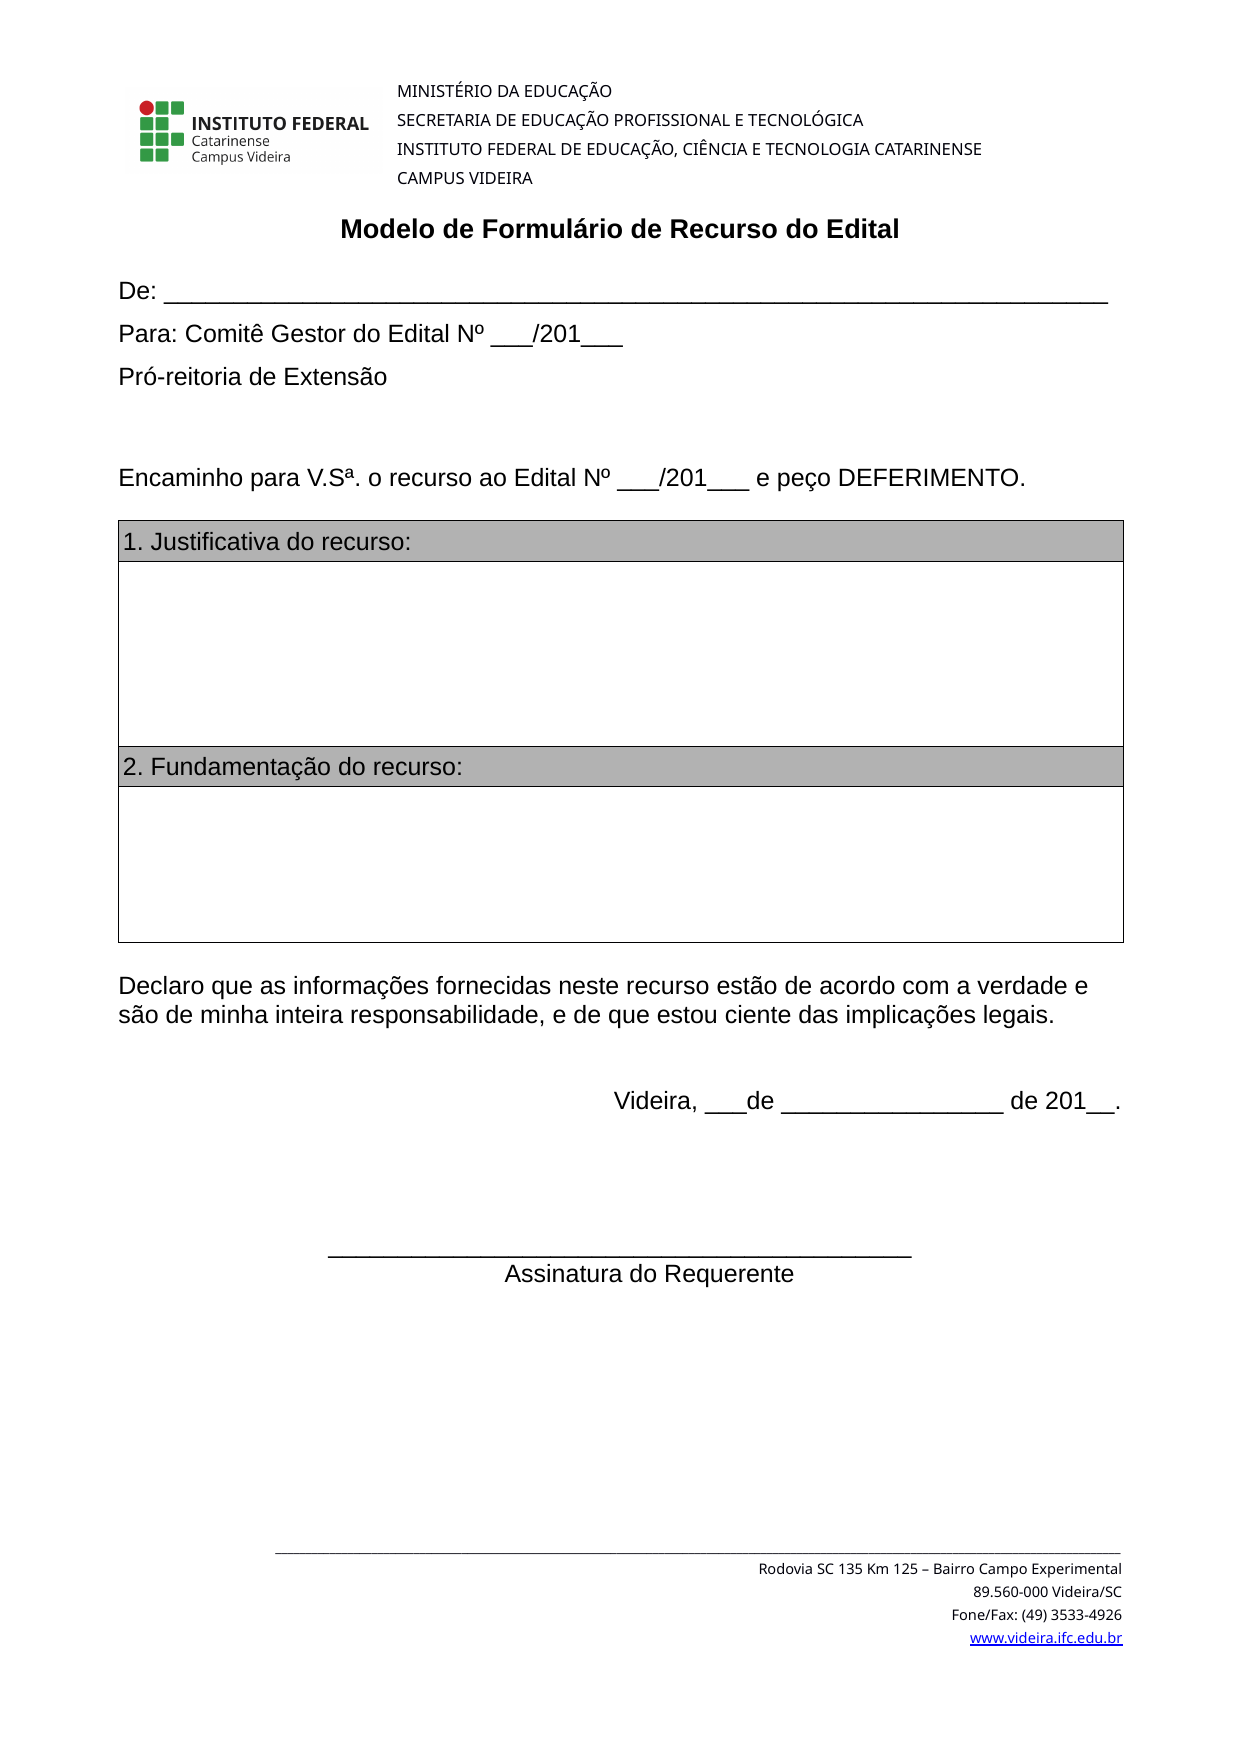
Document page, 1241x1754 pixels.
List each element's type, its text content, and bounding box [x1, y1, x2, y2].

picture [125, 87, 383, 174]
table_cell [119, 787, 1123, 942]
table_cell [119, 562, 1123, 746]
text Encaminho para V.Sª. o recurso ao Edital Nº ___/201___ e peço DEFERIMENTO. [118, 463, 1122, 492]
text De: ____________________________________________________________________ [118, 276, 1122, 305]
table_header 1. Justificativa do recurso: [119, 521, 1123, 561]
text __________________________________________ [118, 1230, 1122, 1259]
text Assinatura do Requerente [177, 1259, 1122, 1287]
text Para: Comitê Gestor do Edital Nº ___/201___ [118, 319, 1122, 348]
text Declaro que as informações fornecidas neste recurso estão de acordo com a verdade e são de minha inteira responsabilidade, e de que estou ciente das implicações legais. [118, 971, 1122, 1029]
text Videira, ___de ________________ de 201__. [118, 1086, 1122, 1115]
text Modelo de Formulário de Recurso do Edital [118, 213, 1122, 245]
table_cell 2. Fundamentação do recurso: [119, 747, 1123, 786]
text Pró-reitoria de Extensão [118, 362, 1122, 391]
